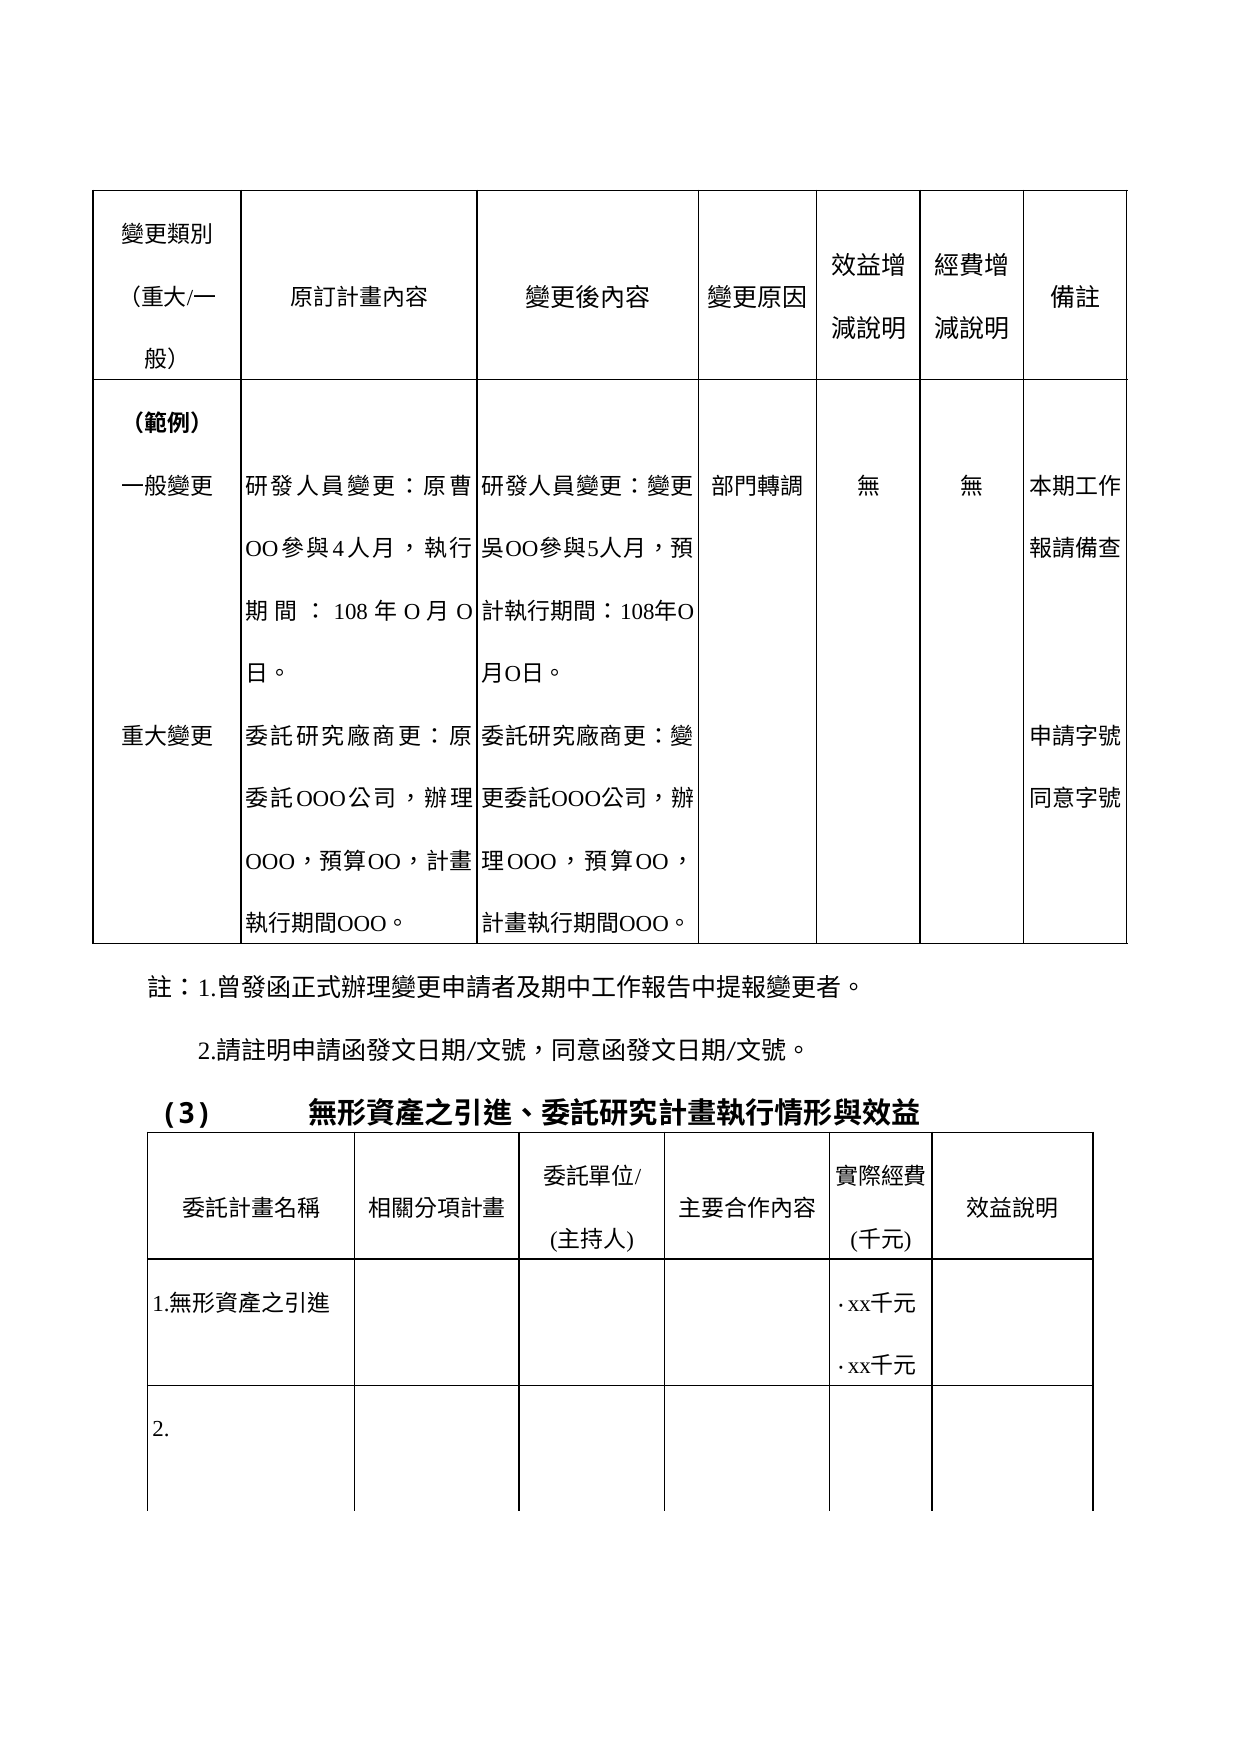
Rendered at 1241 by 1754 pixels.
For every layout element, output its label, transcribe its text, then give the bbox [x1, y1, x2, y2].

text 2.請註明申請函發文日期/文號，同意函發文日期/文號。 [148, 1007, 1093, 1069]
table_header 實際經費 (千元) [830, 1133, 931, 1258]
table_cell 部門轉調 [699, 443, 816, 693]
table_cell （範例） [94, 380, 240, 443]
table_cell [933, 1322, 1092, 1385]
table_cell [355, 1449, 518, 1511]
table_header 原訂計畫內容 [242, 191, 476, 378]
table_cell [355, 1322, 518, 1385]
table_cell [933, 1386, 1092, 1449]
table_cell 委託研究廠商更：變更委託OOO公司，辦理OOO，預算OO，計畫執行期間OOO。 [478, 693, 698, 943]
table_cell [520, 1386, 664, 1449]
table_cell 無 [921, 443, 1023, 693]
table_cell [921, 693, 1023, 943]
table_cell [665, 1449, 829, 1511]
table_cell 2. [148, 1386, 354, 1449]
table_cell [520, 1322, 664, 1385]
table_cell [817, 693, 919, 943]
table_cell 本期工作報請備查 [1024, 443, 1126, 693]
table_cell [665, 1322, 829, 1385]
table_cell [830, 1449, 931, 1511]
table_cell [933, 1449, 1092, 1511]
table_cell [520, 1449, 664, 1511]
table_cell [665, 1386, 829, 1449]
table_header 相關分項計畫 [355, 1133, 518, 1258]
table_cell 申請字號 同意字號 [1024, 693, 1126, 943]
table_cell [817, 380, 919, 443]
table_header 變更類別 （重大/一般） [94, 191, 240, 378]
table_cell [355, 1386, 518, 1449]
table_header 經費增減說明 [921, 191, 1023, 378]
table_cell 研發人員變更：變更吳OO參與5人月，預計執行期間：108年O月O日。 [478, 443, 698, 693]
table_header 備註 [1024, 191, 1126, 378]
table_cell [478, 380, 698, 443]
table_cell ‧xx千元 [830, 1322, 931, 1385]
table_header 主要合作內容 [665, 1133, 829, 1258]
table_cell [699, 380, 816, 443]
table_cell 一般變更 [94, 443, 240, 693]
table_cell [699, 693, 816, 943]
table_cell 研發人員變更：原曹OO參與4人月，執行期間：108年O月O日。 [242, 443, 476, 693]
table_cell [242, 380, 476, 443]
table_header 委託單位/ (主持人) [520, 1133, 664, 1258]
table_cell 1.無形資產之引進 [148, 1260, 354, 1322]
table_cell [665, 1260, 829, 1322]
table_header 效益說明 [933, 1133, 1092, 1258]
list 無形資產之引進、委託研究計畫執行情形與效益 [160, 1069, 1093, 1132]
table_cell [148, 1449, 354, 1511]
table_cell [933, 1260, 1092, 1322]
table_cell [520, 1260, 664, 1322]
table_cell [355, 1260, 518, 1322]
table_cell [1024, 380, 1126, 443]
table_header 效益增減說明 [817, 191, 919, 378]
table_cell 委託研究廠商更：原委託OOO公司，辦理OOO，預算OO，計畫執行期間OOO。 [242, 693, 476, 943]
table_cell [148, 1322, 354, 1385]
table_header 變更原因 [699, 191, 816, 378]
table_cell 無 [817, 443, 919, 693]
table_cell [830, 1386, 931, 1449]
table_header 變更後內容 [478, 191, 698, 378]
table_header 委託計畫名稱 [148, 1133, 354, 1258]
text 註：1.曾發函正式辦理變更申請者及期中工作報告中提報變更者。 [148, 944, 1093, 1007]
table_cell [921, 380, 1023, 443]
table_cell 重大變更 [94, 693, 240, 943]
table_cell ‧xx千元 [830, 1260, 931, 1322]
